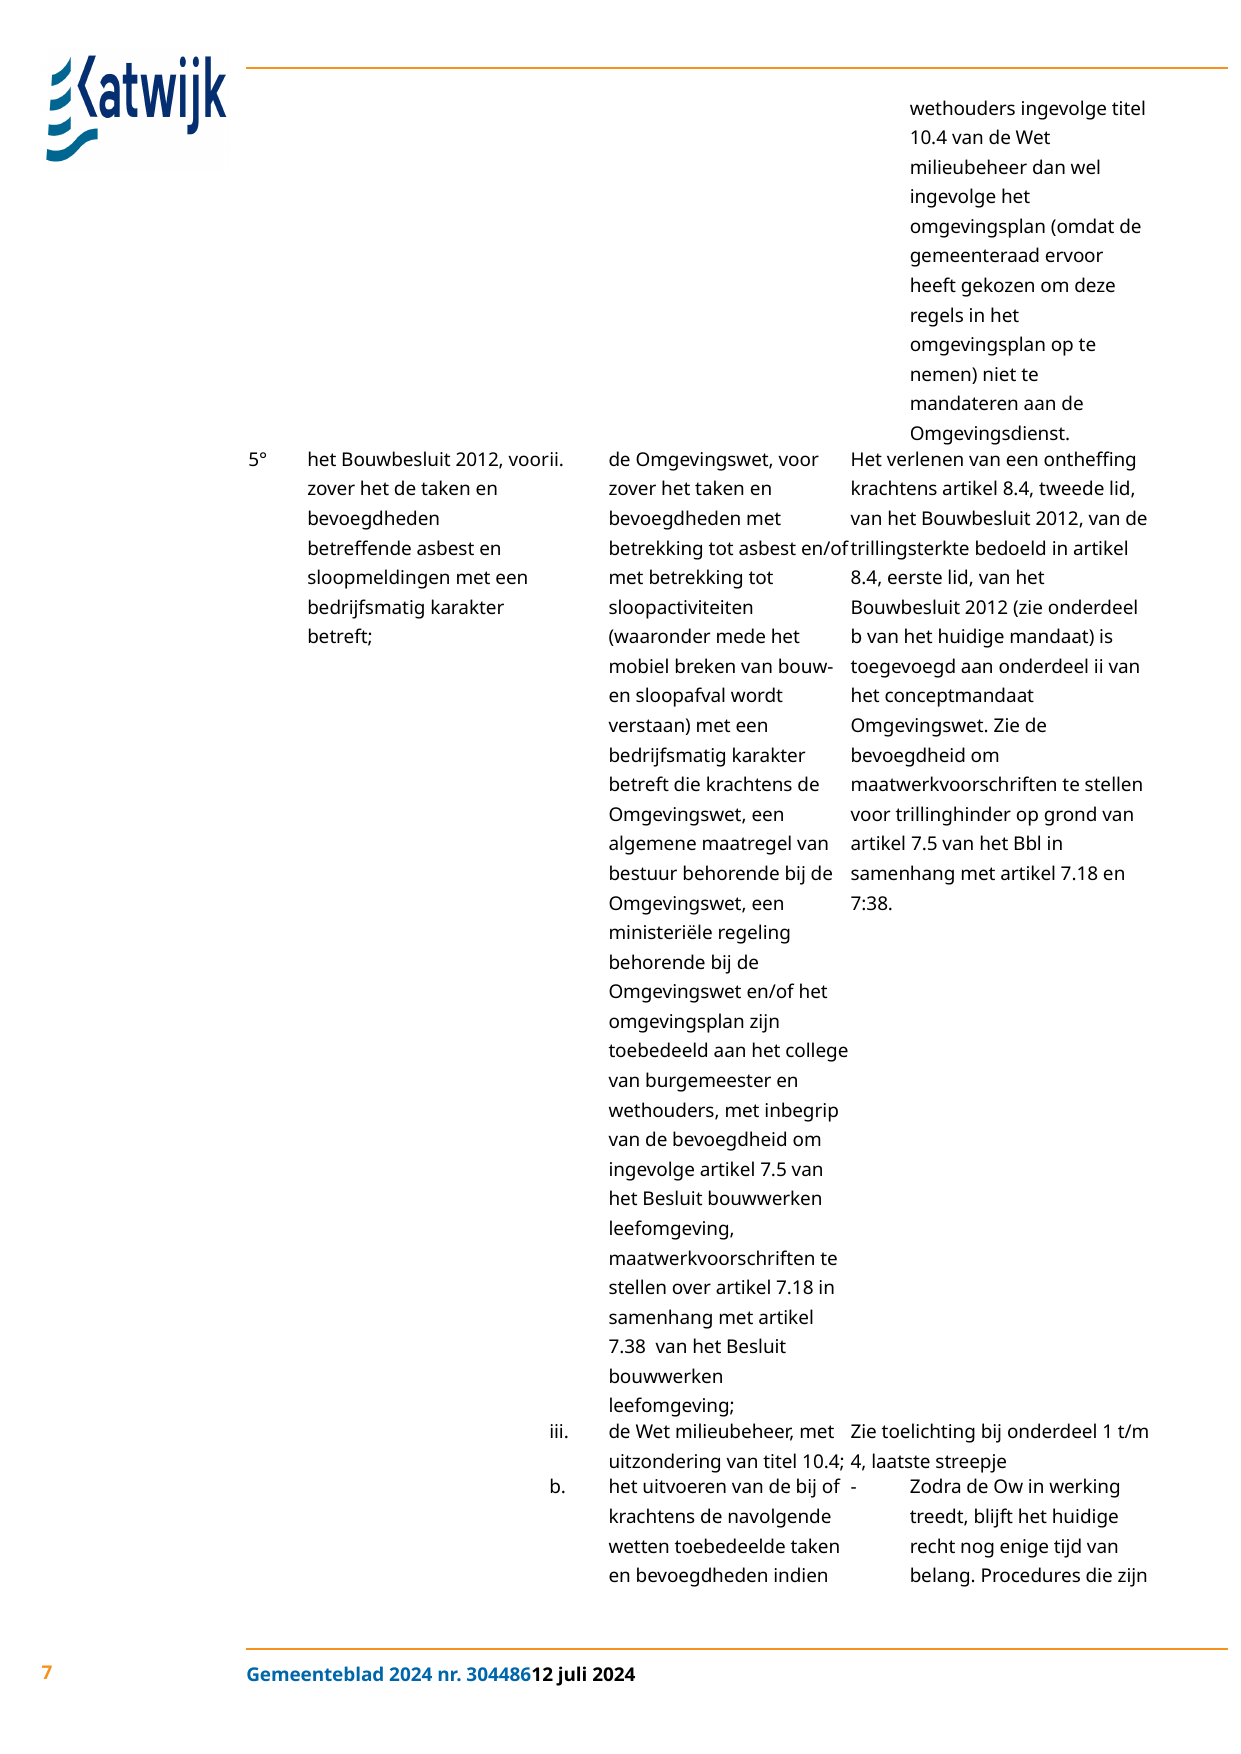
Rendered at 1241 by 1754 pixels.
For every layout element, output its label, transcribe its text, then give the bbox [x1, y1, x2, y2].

table_header [549, 95, 850, 446]
table_cell [248, 1474, 549, 1588]
table_cell Het verlenen van een ontheffing krachtens artikel 8.4, tweede lid, van het Bouwbesluit 2012, van de trillingsterkte bedoeld in artikel 8.4, eerste lid, van het Bouwbesluit 2012 (zie onderdeel b van het huidige mandaat) is toegevoegd aan onderdeel ii van het conceptmandaat Omgevingswet. Zie de bevoegdheid om maatwerkvoorschriften te stellen voor trillinghinder op grond van artikel 7.5 van het Bbl in samenhang met artikel 7.18 en 7:38. [850, 446, 1152, 1418]
table_cell [248, 1418, 549, 1474]
table_cell Zodra de Ow in werking treedt, blijft het huidige recht nog enige tijd van belang. Procedures die zijn [850, 1474, 1152, 1588]
picture [41, 47, 231, 172]
table_cell de Omgevingswet, voor zover het taken en bevoegdheden met betrekking tot asbest en/of met betrekking tot sloopactiviteiten (waaronder mede het mobiel breken van bouw- en sloopafval wordt verstaan) met een bedrijfsmatig karakter betreft die krachtens de Omgevingswet, een algemene maatregel van bestuur behorende bij de Omgevingswet, een ministeriële regeling behorende bij de Omgevingswet en/of het omgevingsplan zijn toebedeeld aan het college van burgemeester en wethouders, met inbegrip van de bevoegdheid om ingevolge artikel 7.5 van het Besluit bouwwerken leefomgeving, maatwerkvoorschriften te stellen over artikel 7.18 in samenhang met artikel 7.38 van het Besluit bouwwerken leefomgeving; [549, 446, 850, 1418]
table_header wethouders ingevolge titel 10.4 van de Wet milieubeheer dan wel ingevolge het omgevingsplan (omdat de gemeenteraad ervoor heeft gekozen om deze regels in het omgevingsplan op te nemen) niet te mandateren aan de Omgevingsdienst. [850, 95, 1152, 446]
table_cell het uitvoeren van de bij of krachtens de navolgende wetten toebedeelde taken en bevoegdheden indien [549, 1474, 850, 1588]
table_cell Zie toelichting bij onderdeel 1 t/m 4, laatste streepje [850, 1418, 1152, 1474]
table_header [248, 95, 549, 446]
table_cell het Bouwbesluit 2012, voor zover het de taken en bevoegdheden betreffende asbest en sloopmeldingen met een bedrijfsmatig karakter betreft; [248, 446, 549, 1418]
table_cell de Wet milieubeheer, met uitzondering van titel 10.4; [549, 1418, 850, 1474]
